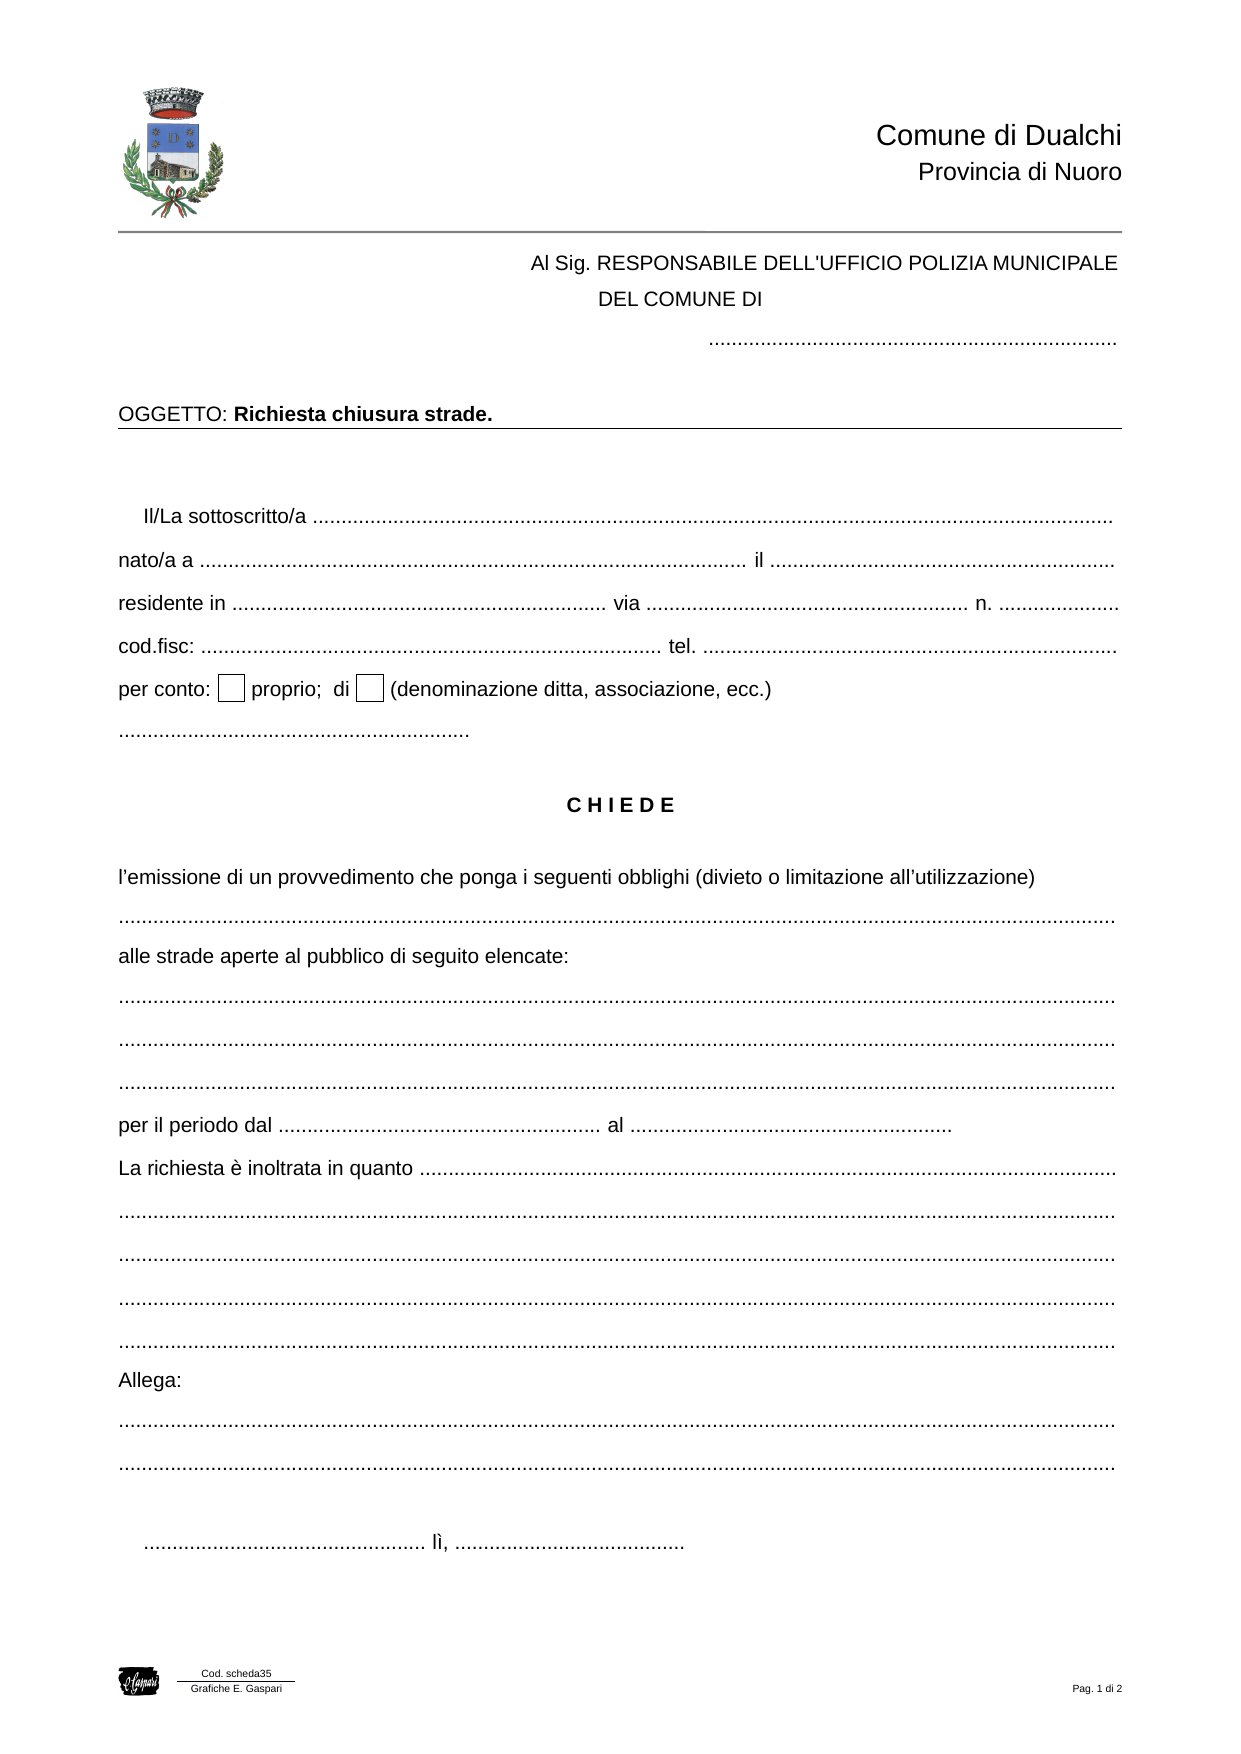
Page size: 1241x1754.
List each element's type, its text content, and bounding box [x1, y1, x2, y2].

text ............................................................................................................................................................................. [118, 1195, 1122, 1224]
text Allega: [118, 1368, 1122, 1392]
text ............................................................................................................................................................................. [118, 1282, 1122, 1310]
text ............................................................................................................................................................................. [118, 980, 1122, 1008]
text alle strade aperte al pubblico di seguito elencate: [118, 944, 1122, 968]
text ....................................................................... [708, 322, 1122, 351]
text OGGETTO: Richiesta chiusura strade. [118, 402, 1122, 428]
text ............................................................................................................................................................................. [118, 1066, 1122, 1095]
text C H I E D E [118, 793, 1122, 817]
text Comune di Dualchi [224, 118, 1122, 152]
picture [122, 87, 224, 219]
text ............................................................................................................................................................................. [118, 1325, 1122, 1353]
text Al Sig. RESPONSABILE DELL'UFFICIO POLIZIA MUNICIPALE [531, 251, 1122, 274]
text ............................................................................................................................................................................. [118, 1404, 1122, 1432]
picture [118, 1666, 160, 1696]
text DEL COMUNE DI [598, 287, 1122, 311]
text per il periodo dal ........................................................ al ........................................................ [118, 1109, 1122, 1138]
text cod.fisc: ................................................................................ tel. ........................................................................ [118, 630, 1122, 659]
text ............................................................................................................................................................................. [118, 1447, 1122, 1476]
text La richiesta è inoltrata in quanto ......................................................................................................................... [118, 1152, 1122, 1181]
text l’emissione di un provvedimento che ponga i seguenti obblighi (divieto o limitazione all’utilizzazione) ............................................................................................................................................................................. [118, 865, 1122, 929]
text nato/a a ............................................................................................... il ............................................................ [118, 544, 1122, 572]
text ............................................................................................................................................................................. [118, 1023, 1122, 1052]
text per conto: proprio; di (denominazione ditta, associazione, ecc.) ............................................................. [118, 673, 1122, 742]
text ................................................. lì, ........................................ [143, 1526, 1122, 1555]
text ............................................................................................................................................................................. [118, 1238, 1122, 1267]
text Il/La sottoscritto/a ........................................................................................................................................... [118, 501, 1122, 529]
text Provincia di Nuoro [224, 157, 1122, 185]
text residente in ................................................................. via ........................................................ n. ..................... [118, 587, 1122, 616]
